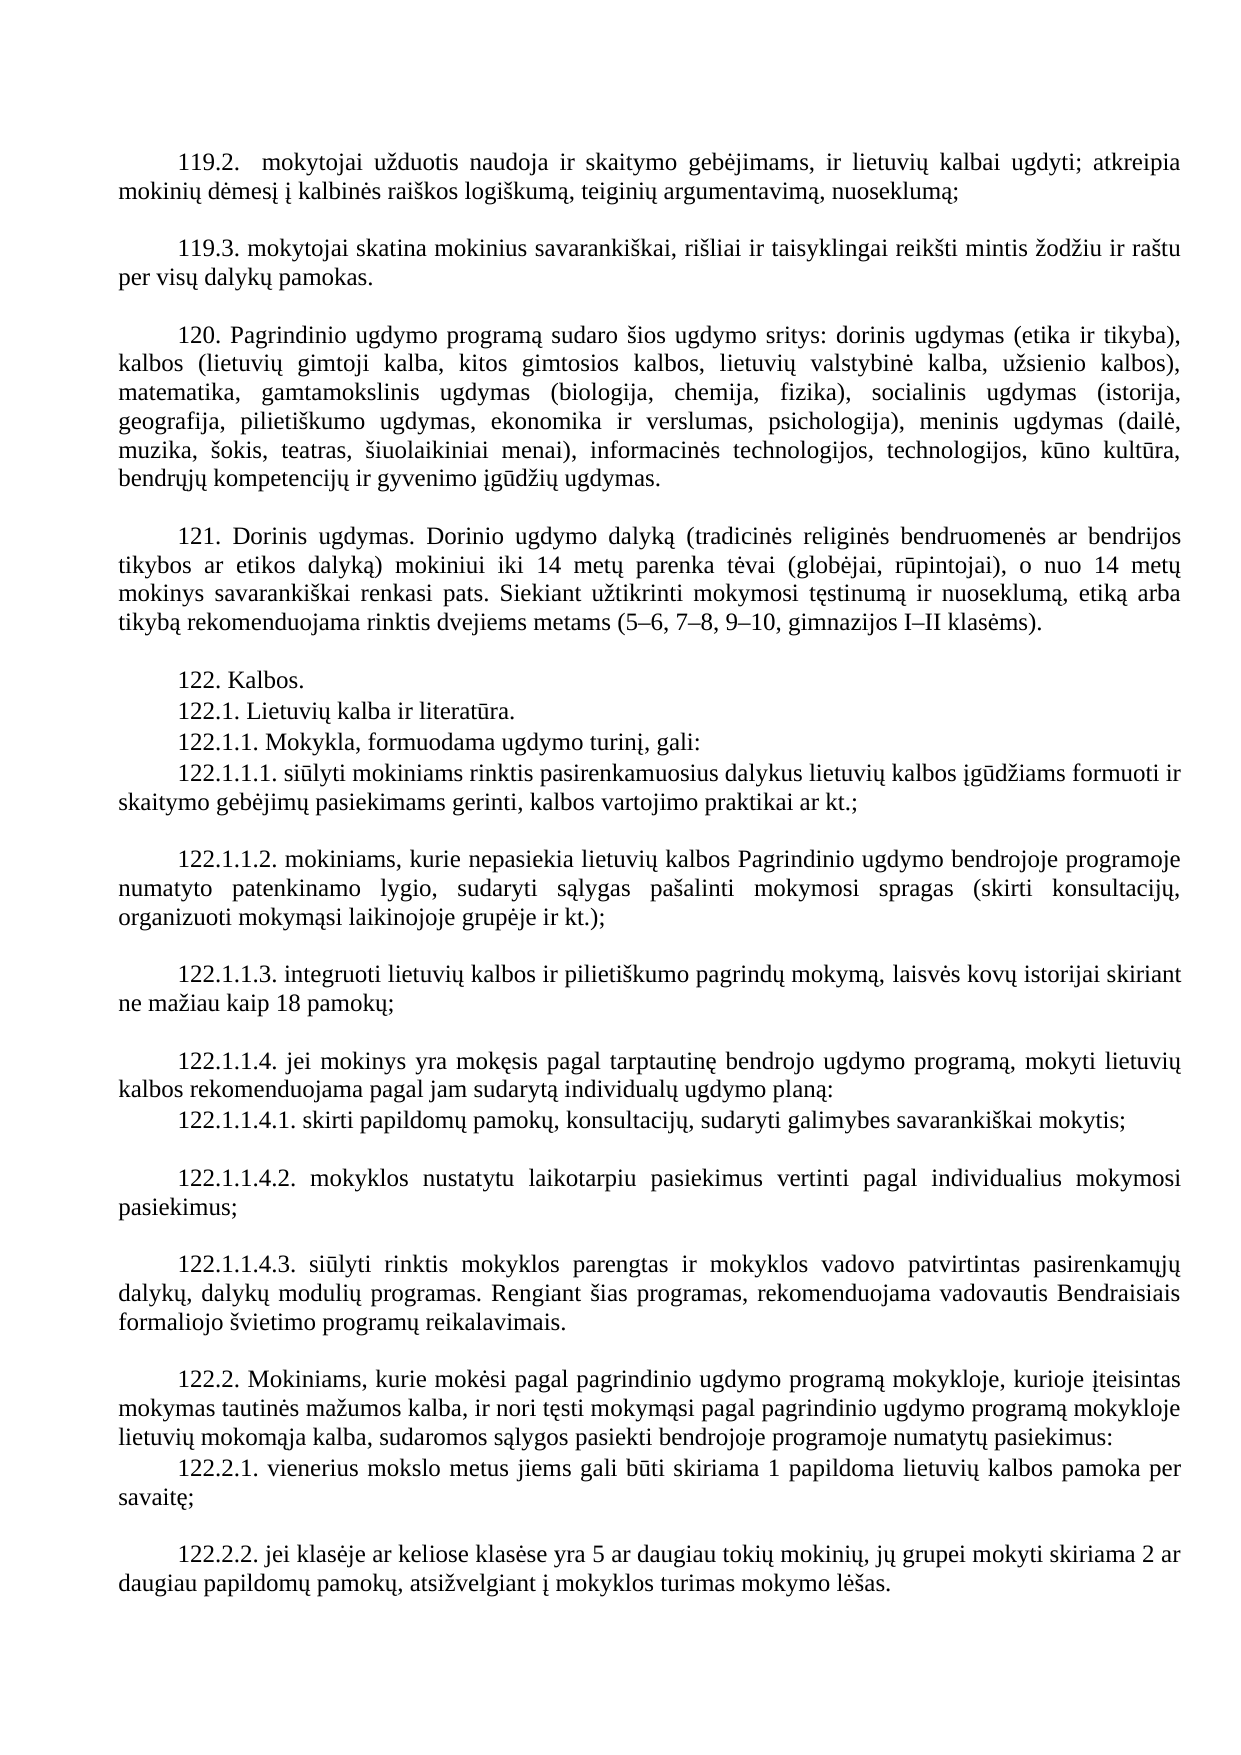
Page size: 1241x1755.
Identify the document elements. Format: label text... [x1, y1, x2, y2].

text 122.1.1.4.3. siūlyti rinktis mokyklos parengtas ir mokyklos vadovo patvirtintas pasirenkamųjų dalykų, dalykų modulių programas. Rengiant šias programas, rekomenduojama vadovautis Bendraisiais formaliojo švietimo programų reikalavimais. [118, 1249, 1182, 1336]
text 122.1. Lietuvių kalba ir literatūra. [118, 696, 1182, 725]
text 122.1.1.4.1. skirti papildomų pamokų, konsultacijų, sudaryti galimybes savarankiškai mokytis; [118, 1106, 1182, 1134]
text 122.2.2. jei klasėje ar keliose klasėse yra 5 ar daugiau tokių mokinių, jų grupei mokyti skiriama 2 ar daugiau papildomų pamokų, atsižvelgiant į mokyklos turimas mokymo lėšas. [118, 1539, 1182, 1597]
text 122.2. Mokiniams, kurie mokėsi pagal pagrindinio ugdymo programą mokykloje, kurioje įteisintas mokymas tautinės mažumos kalba, ir nori tęsti mokymąsi pagal pagrindinio ugdymo programą mokykloje lietuvių mokomąja kalba, sudaromos sąlygos pasiekti bendrojoje programoje numatytų pasiekimus: [118, 1364, 1182, 1451]
text 122.2.1. vienerius mokslo metus jiems gali būti skiriama 1 papildoma lietuvių kalbos pamoka per savaitę; [118, 1453, 1182, 1511]
text 122. Kalbos. [118, 665, 1182, 693]
text 122.1.1.3. integruoti lietuvių kalbos ir pilietiškumo pagrindų mokymą, laisvės kovų istorijai skiriant ne mažiau kaip 18 pamokų; [118, 959, 1182, 1017]
text 122.1.1.4. jei mokinys yra mokęsis pagal tarptautinę bendrojo ugdymo programą, mokyti lietuvių kalbos rekomenduojama pagal jam sudarytą individualų ugdymo planą: [118, 1046, 1182, 1103]
text 119.3. mokytojai skatina mokinius savarankiškai, rišliai ir taisyklingai reikšti mintis žodžiu ir raštu per visų dalykų pamokas. [118, 233, 1182, 291]
text 122.1.1.4.2. mokyklos nustatytu laikotarpiu pasiekimus vertinti pagal individualius mokymosi pasiekimus; [118, 1163, 1182, 1221]
text 122.1.1. Mokykla, formuodama ugdymo turinį, gali: [118, 727, 1182, 756]
text 122.1.1.2. mokiniams, kurie nepasiekia lietuvių kalbos Pagrindinio ugdymo bendrojoje programoje numatyto patenkinamo lygio, sudaryti sąlygas pašalinti mokymosi spragas (skirti konsultacijų, organizuoti mokymąsi laikinojoje grupėje ir kt.); [118, 844, 1182, 931]
text 120. Pagrindinio ugdymo programą sudaro šios ugdymo sritys: dorinis ugdymas (etika ir tikyba), kalbos (lietuvių gimtoji kalba, kitos gimtosios kalbos, lietuvių valstybinė kalba, užsienio kalbos), matematika, gamtamokslinis ugdymas (biologija, chemija, fizika), socialinis ugdymas (istorija, geografija, pilietiškumo ugdymas, ekonomika ir verslumas, psichologija), meninis ugdymas (dailė, muzika, šokis, teatras, šiuolaikiniai menai), informacinės technologijos, technologijos, kūno kultūra, bendrųjų kompetencijų ir gyvenimo įgūdžių ugdymas. [118, 320, 1182, 492]
text 122.1.1.1. siūlyti mokiniams rinktis pasirenkamuosius dalykus lietuvių kalbos įgūdžiams formuoti ir skaitymo gebėjimų pasiekimams gerinti, kalbos vartojimo praktikai ar kt.; [118, 758, 1182, 816]
text 121. Dorinis ugdymas. Dorinio ugdymo dalyką (tradicinės religinės bendruomenės ar bendrijos tikybos ar etikos dalyką) mokiniui iki 14 metų parenka tėvai (globėjai, rūpintojai), o nuo 14 metų mokinys savarankiškai renkasi pats. Siekiant užtikrinti mokymosi tęstinumą ir nuoseklumą, etiką arba tikybą rekomenduojama rinktis dvejiems metams (5–6, 7–8, 9–10, gimnazijos I–II klasėms). [118, 521, 1182, 636]
text 119.2. mokytojai užduotis naudoja ir skaitymo gebėjimams, ir lietuvių kalbai ugdyti; atkreipia mokinių dėmesį į kalbinės raiškos logiškumą, teiginių argumentavimą, nuoseklumą; [118, 147, 1182, 205]
